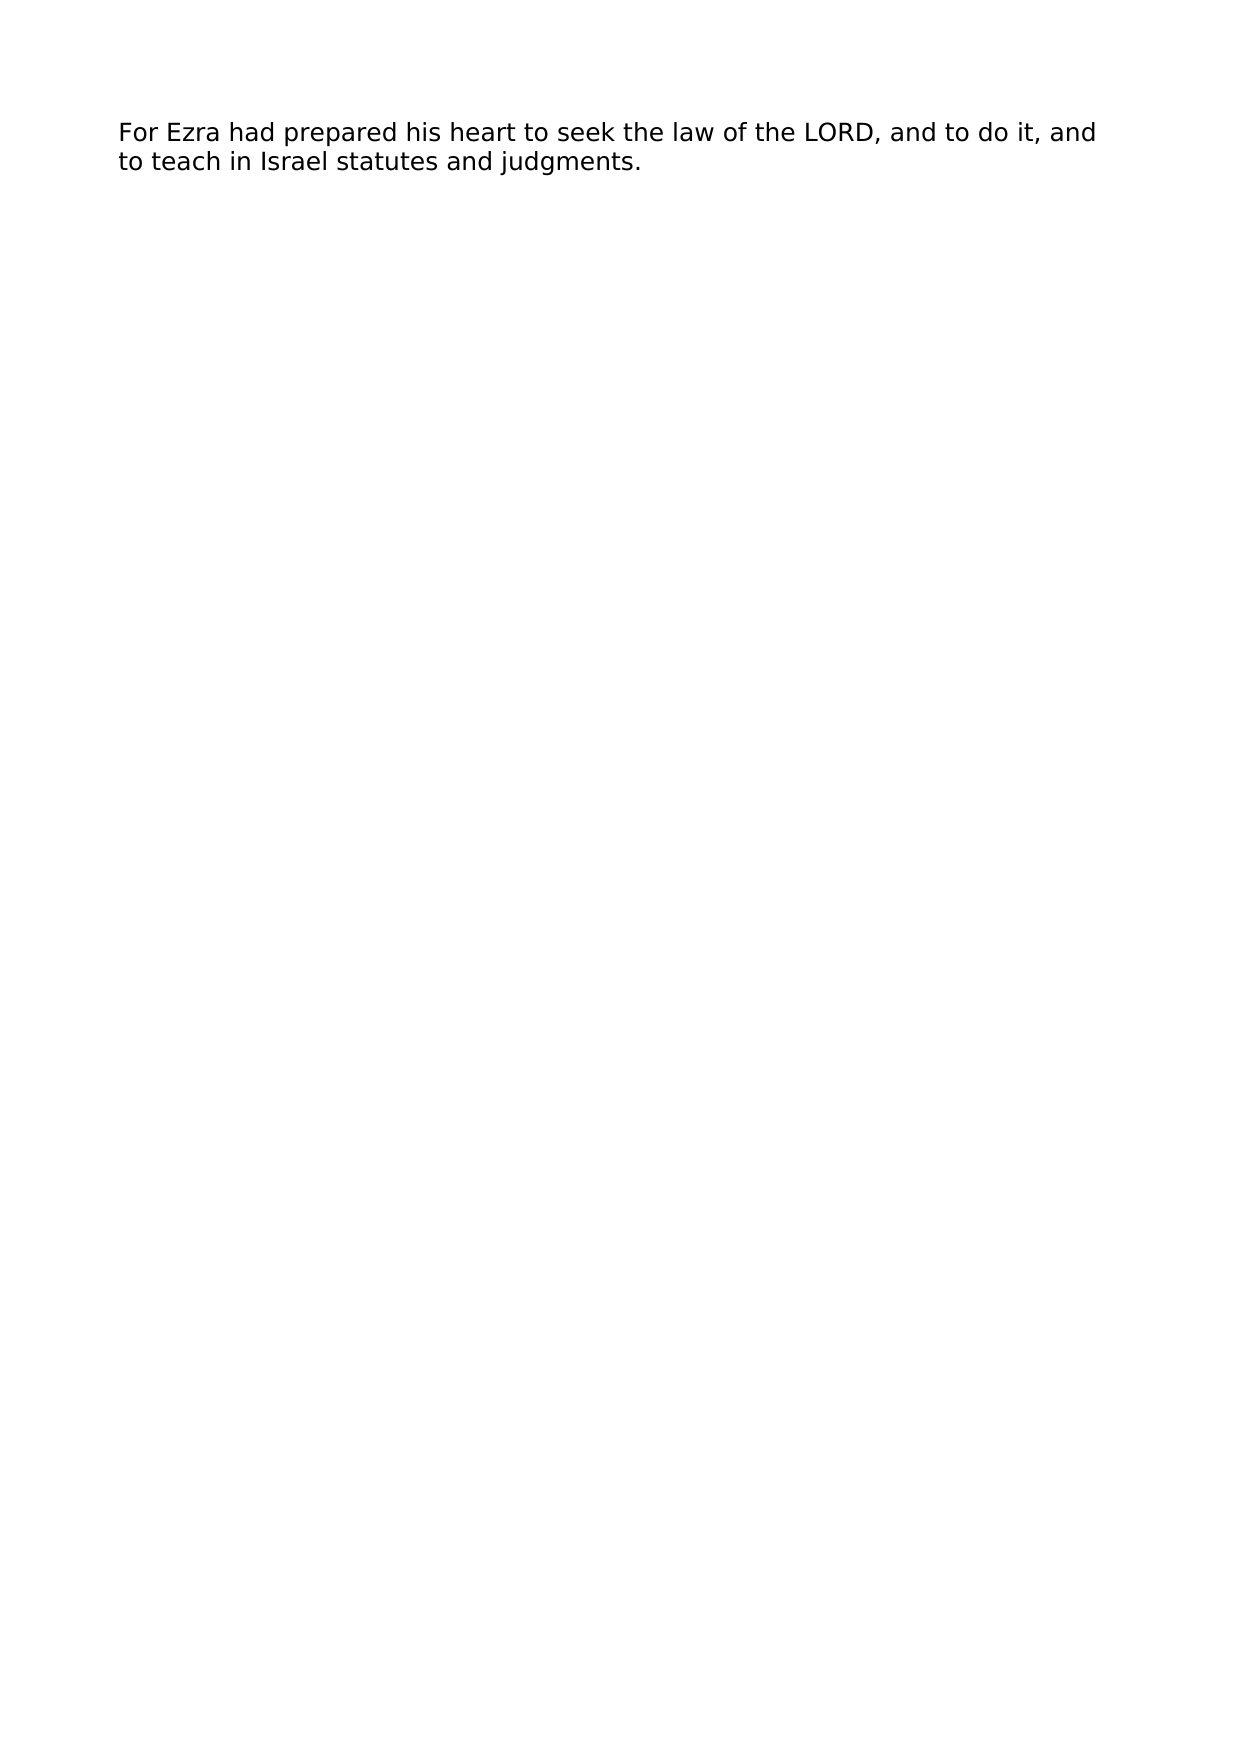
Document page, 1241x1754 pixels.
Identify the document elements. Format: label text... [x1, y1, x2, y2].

text For Ezra had prepared his heart to seek the law of the LORD, and to do it, and to teach in Israel statutes and judgments. [118, 118, 1122, 176]
